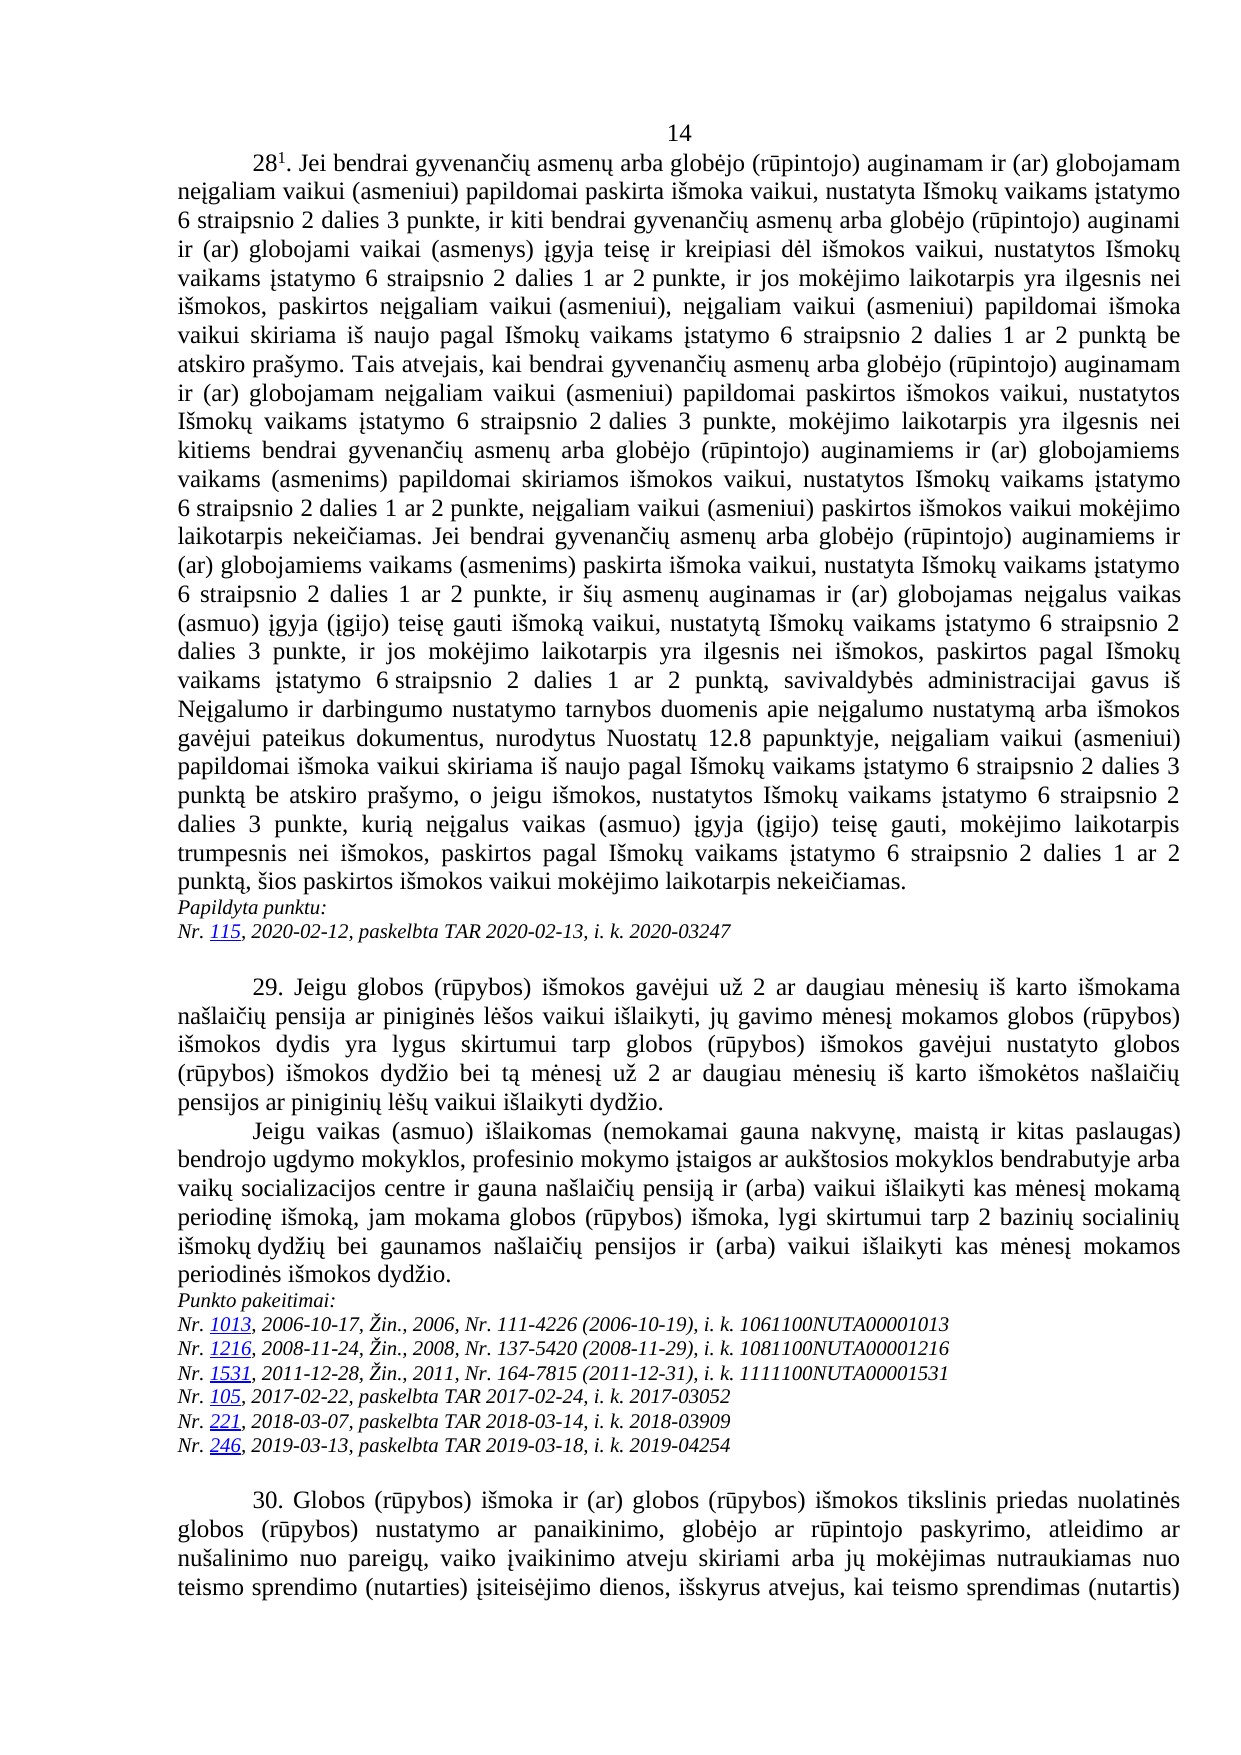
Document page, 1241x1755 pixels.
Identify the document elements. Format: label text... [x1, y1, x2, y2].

text Papildyta punktu: [177, 895, 1181, 919]
text 29. Jeigu globos (rūpybos) išmokos gavėjui už 2 ar daugiau mėnesių iš karto išmokama našlaičių pensija ar piniginės lėšos vaikui išlaikyti, jų gavimo mėnesį mokamos globos (rūpybos) išmokos dydis yra lygus skirtumui tarp globos (rūpybos) išmokos gavėjui nustatyto globos (rūpybos) išmokos dydžio bei tą mėnesį už 2 ar daugiau mėnesių iš karto išmokėtos našlaičių pensijos ar piniginių lėšų vaikui išlaikyti dydžio. [177, 972, 1181, 1116]
text 30. Globos (rūpybos) išmoka ir (ar) globos (rūpybos) išmokos tikslinis priedas nuolatinės globos (rūpybos) nustatymo ar panaikinimo, globėjo ar rūpintojo paskyrimo, atleidimo ar nušalinimo nuo pareigų, vaiko įvaikinimo atveju skiriami arba jų mokėjimas nutraukiamas nuo teismo sprendimo (nutarties) įsiteisėjimo dienos, išskyrus atvejus, kai teismo sprendimas (nutartis) [177, 1485, 1181, 1600]
text 281. Jei bendrai gyvenančių asmenų arba globėjo (rūpintojo) auginamam ir (ar) globojamam neįgaliam vaikui (asmeniui) papildomai paskirta išmoka vaikui, nustatyta Išmokų vaikams įstatymo 6 straipsnio 2 dalies 3 punkte, ir kiti bendrai gyvenančių asmenų arba globėjo (rūpintojo) auginami ir (ar) globojami vaikai (asmenys) įgyja teisę ir kreipiasi dėl išmokos vaikui, nustatytos Išmokų vaikams įstatymo 6 straipsnio 2 dalies 1 ar 2 punkte, ir jos mokėjimo laikotarpis yra ilgesnis nei išmokos, paskirtos neįgaliam vaikui (asmeniui), neįgaliam vaikui (asmeniui) papildomai išmoka vaikui skiriama iš naujo pagal Išmokų vaikams įstatymo 6 straipsnio 2 dalies 1 ar 2 punktą be atskiro prašymo. Tais atvejais, kai bendrai gyvenančių asmenų arba globėjo (rūpintojo) auginamam ir (ar) globojamam neįgaliam vaikui (asmeniui) papildomai paskirtos išmokos vaikui, nustatytos Išmokų vaikams įstatymo 6 straipsnio 2 dalies 3 punkte, mokėjimo laikotarpis yra ilgesnis nei kitiems bendrai gyvenančių asmenų arba globėjo (rūpintojo) auginamiems ir (ar) globojamiems vaikams (asmenims) papildomai skiriamos išmokos vaikui, nustatytos Išmokų vaikams įstatymo 6 straipsnio 2 dalies 1 ar 2 punkte, neįgaliam vaikui (asmeniui) paskirtos išmokos vaikui mokėjimo laikotarpis nekeičiamas. Jei bendrai gyvenančių asmenų arba globėjo (rūpintojo) auginamiems ir (ar) globojamiems vaikams (asmenims) paskirta išmoka vaikui, nustatyta Išmokų vaikams įstatymo 6 straipsnio 2 dalies 1 ar 2 punkte, ir šių asmenų auginamas ir (ar) globojamas neįgalus vaikas (asmuo) įgyja (įgijo) teisę gauti išmoką vaikui, nustatytą Išmokų vaikams įstatymo 6 straipsnio 2 dalies 3 punkte, ir jos mokėjimo laikotarpis yra ilgesnis nei išmokos, paskirtos pagal Išmokų vaikams įstatymo 6 straipsnio 2 dalies 1 ar 2 punktą, savivaldybės administracijai gavus iš Neįgalumo ir darbingumo nustatymo tarnybos duomenis apie neįgalumo nustatymą arba išmokos gavėjui pateikus dokumentus, nurodytus Nuostatų 12.8 papunktyje, neįgaliam vaikui (asmeniui) papildomai išmoka vaikui skiriama iš naujo pagal Išmokų vaikams įstatymo 6 straipsnio 2 dalies 3 punktą be atskiro prašymo, o jeigu išmokos, nustatytos Išmokų vaikams įstatymo 6 straipsnio 2 dalies 3 punkte, kurią neįgalus vaikas (asmuo) įgyja (įgijo) teisę gauti, mokėjimo laikotarpis trumpesnis nei išmokos, paskirtos pagal Išmokų vaikams įstatymo 6 straipsnio 2 dalies 1 ar 2 punktą, šios paskirtos išmokos vaikui mokėjimo laikotarpis nekeičiamas. [177, 148, 1181, 895]
text Punkto pakeitimai: [177, 1288, 1181, 1312]
text Nr. 1216, 2008-11-24, Žin., 2008, Nr. 137-5420 (2008-11-29), i. k. 1081100NUTA00001216 [177, 1336, 1181, 1360]
text Nr. 1531, 2011-12-28, Žin., 2011, Nr. 164-7815 (2011-12-31), i. k. 1111100NUTA00001531 [177, 1360, 1181, 1384]
text Nr. 246, 2019-03-13, paskelbta TAR 2019-03-18, i. k. 2019-04254 [177, 1433, 1181, 1457]
text Nr. 1013, 2006-10-17, Žin., 2006, Nr. 111-4226 (2006-10-19), i. k. 1061100NUTA00001013 [177, 1312, 1181, 1336]
text Jeigu vaikas (asmuo) išlaikomas (nemokamai gauna nakvynę, maistą ir kitas paslaugas) bendrojo ugdymo mokyklos, profesinio mokymo įstaigos ar aukštosios mokyklos bendrabutyje arba vaikų socializacijos centre ir gauna našlaičių pensiją ir (arba) vaikui išlaikyti kas mėnesį mokamą periodinę išmoką, jam mokama globos (rūpybos) išmoka, lygi skirtumui tarp 2 bazinių socialinių išmokų dydžių bei gaunamos našlaičių pensijos ir (arba) vaikui išlaikyti kas mėnesį mokamos periodinės išmokos dydžio. [177, 1116, 1181, 1288]
text Nr. 105, 2017-02-22, paskelbta TAR 2017-02-24, i. k. 2017-03052 [177, 1384, 1181, 1408]
text Nr. 115, 2020-02-12, paskelbta TAR 2020-02-13, i. k. 2020-03247 [177, 919, 1181, 943]
text Nr. 221, 2018-03-07, paskelbta TAR 2018-03-14, i. k. 2018-03909 [177, 1408, 1181, 1433]
